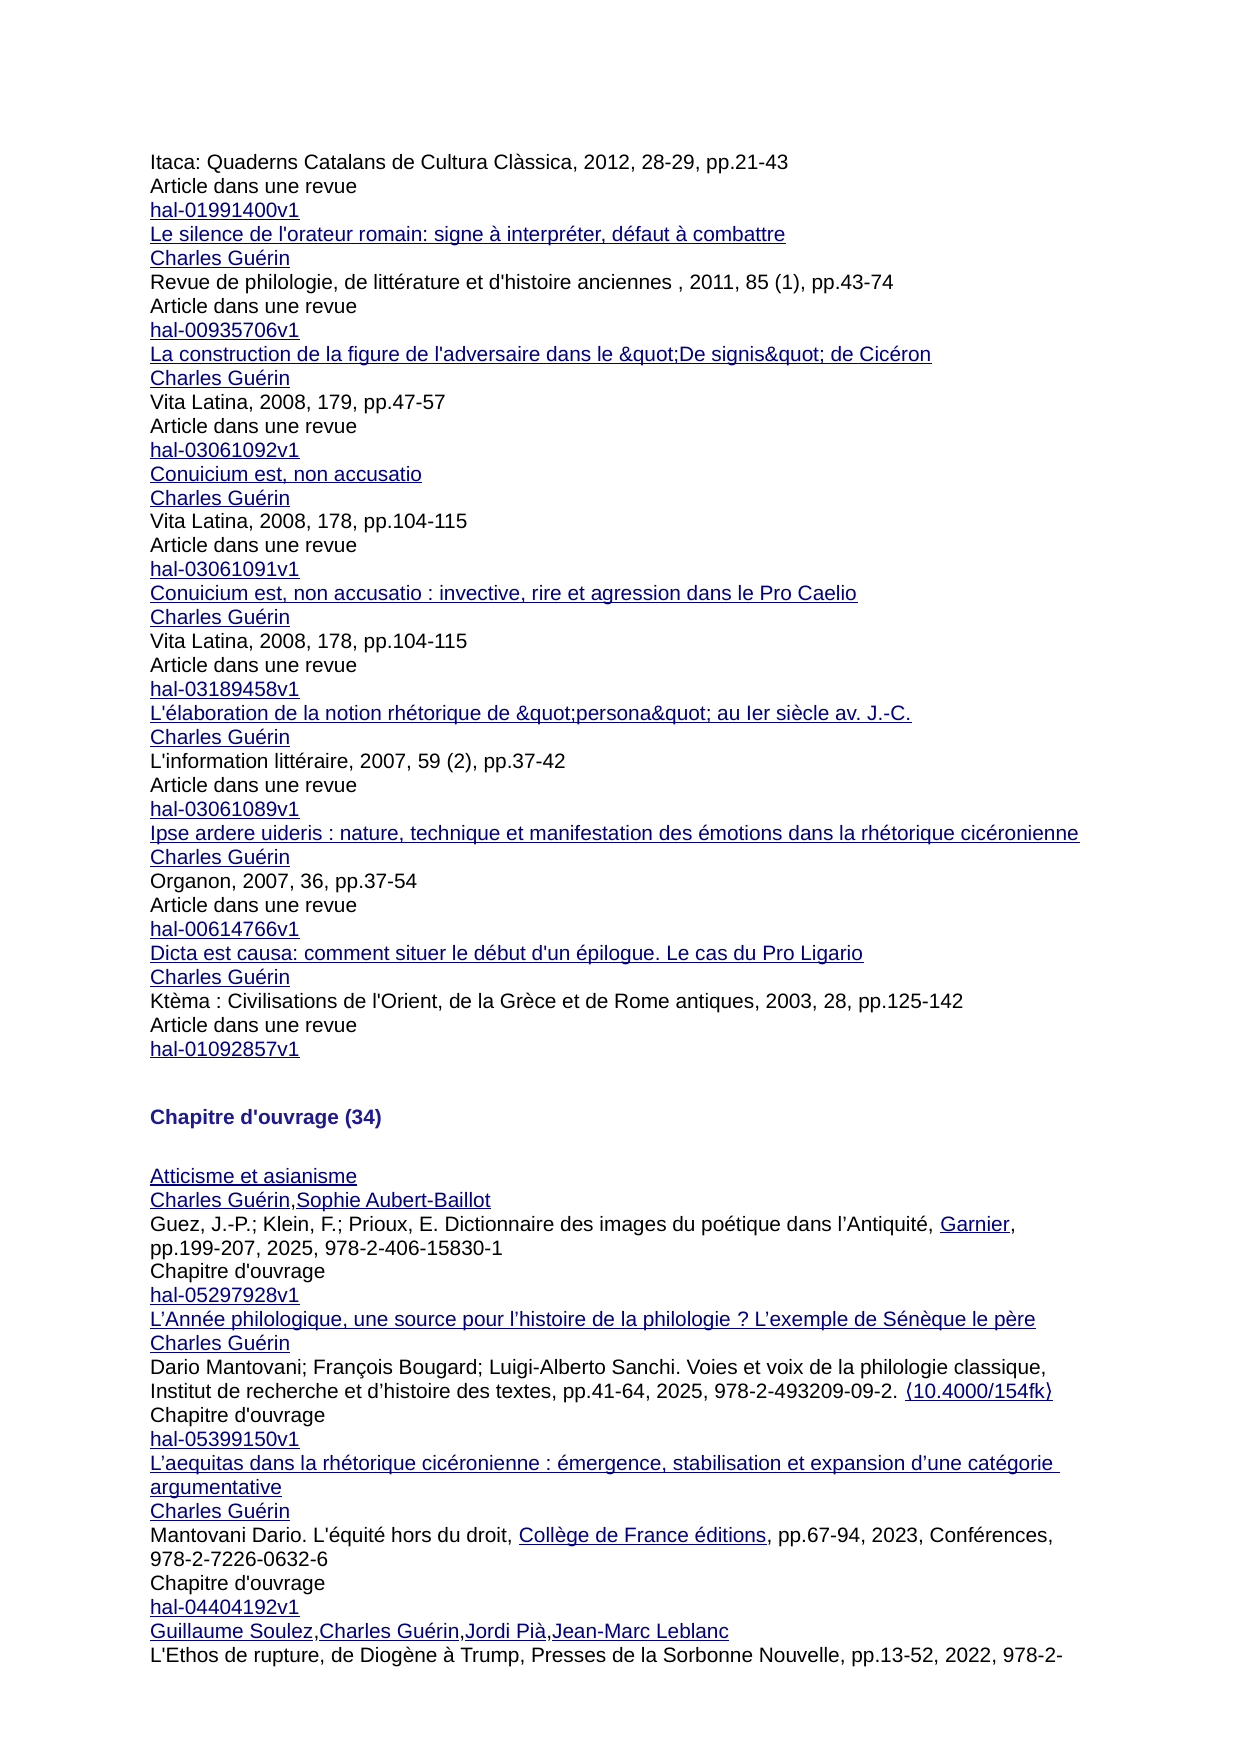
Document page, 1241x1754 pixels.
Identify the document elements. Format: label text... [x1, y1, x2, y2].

table_cell Conuicium est, non accusatio : invective, rire et agression dans le Pro Caelio Charles Guérin Vita Latina, 2008, 178, pp.104-115 Article dans une revue hal-03189458v1 [150, 581, 1090, 701]
subtitle Chapitre d'ouvrage (34) [150, 1105, 1090, 1129]
table_cell L'élaboration de la notion rhétorique de &quot;persona&quot; au Ier siècle av. J.-C. Charles Guérin L'information littéraire, 2007, 59 (2), pp.37-42 Article dans une revue hal-03061089v1 [150, 701, 1090, 821]
table_cell L’Année philologique, une source pour l’histoire de la philologie ? L’exemple de Sénèque le père Charles Guérin Dario Mantovani; François Bougard; Luigi-Alberto Sanchi. Voies et voix de la philologie classique, Institut de recherche et d’histoire des textes, pp.41-64, 2025, 978-2-493209-09-2. ⟨10.4000/154fk⟩ Chapitre d'ouvrage hal-05399150v1 [150, 1307, 1090, 1451]
table_cell Dicta est causa: comment situer le début d'un épilogue. Le cas du Pro Ligario Charles Guérin Ktèma : Civilisations de l'Orient, de la Grèce et de Rome antiques, 2003, 28, pp.125-142 Article dans une revue hal-01092857v1 [150, 941, 1090, 1060]
table_cell L’aequitas dans la rhétorique cicéronienne : émergence, stabilisation et expansion d’une catégorie argumentative Charles Guérin Mantovani Dario. L'équité hors du droit, Collège de France éditions, pp.67-94, 2023, Conférences, 978-2-7226-0632-6 Chapitre d'ouvrage hal-04404192v1 [150, 1451, 1090, 1619]
table_cell De l'èthos... à la rupture Guillaume Soulez,Charles Guérin,Jordi Pià,Jean-Marc Leblanc L'Ethos de rupture, de Diogène à Trump, Presses de la Sorbonne Nouvelle, pp.13-52, 2022, 978-2-37906-083-0 Chapitre d'ouvrage hal-03964202v1 [150, 1619, 1090, 1667]
table_cell Itaca: Quaderns Catalans de Cultura Clàssica, 2012, 28-29, pp.21-43 Article dans une revue hal-01991400v1 [150, 150, 1090, 222]
table_cell Conuicium est, non accusatio Charles Guérin Vita Latina, 2008, 178, pp.104-115 Article dans une revue hal-03061091v1 [150, 461, 1090, 581]
table_cell Ipse ardere uideris : nature, technique et manifestation des émotions dans la rhétorique cicéronienne Charles Guérin Organon, 2007, 36, pp.37-54 Article dans une revue hal-00614766v1 [150, 821, 1090, 941]
table_header Atticisme et asianisme Charles Guérin,Sophie Aubert-Baillot Guez, J.-P.; Klein, F.; Prioux, E. Dictionnaire des images du poétique dans l’Antiquité, Garnier, pp.199-207, 2025, 978-2-406-15830-1 Chapitre d'ouvrage hal-05297928v1 [150, 1164, 1090, 1307]
table_cell Le silence de l'orateur romain: signe à interpréter, défaut à combattre Charles Guérin Revue de philologie, de littérature et d'histoire anciennes , 2011, 85 (1), pp.43-74 Article dans une revue hal-00935706v1 [150, 222, 1090, 342]
table_cell La construction de la figure de l'adversaire dans le &quot;De signis&quot; de Cicéron Charles Guérin Vita Latina, 2008, 179, pp.47-57 Article dans une revue hal-03061092v1 [150, 342, 1090, 461]
